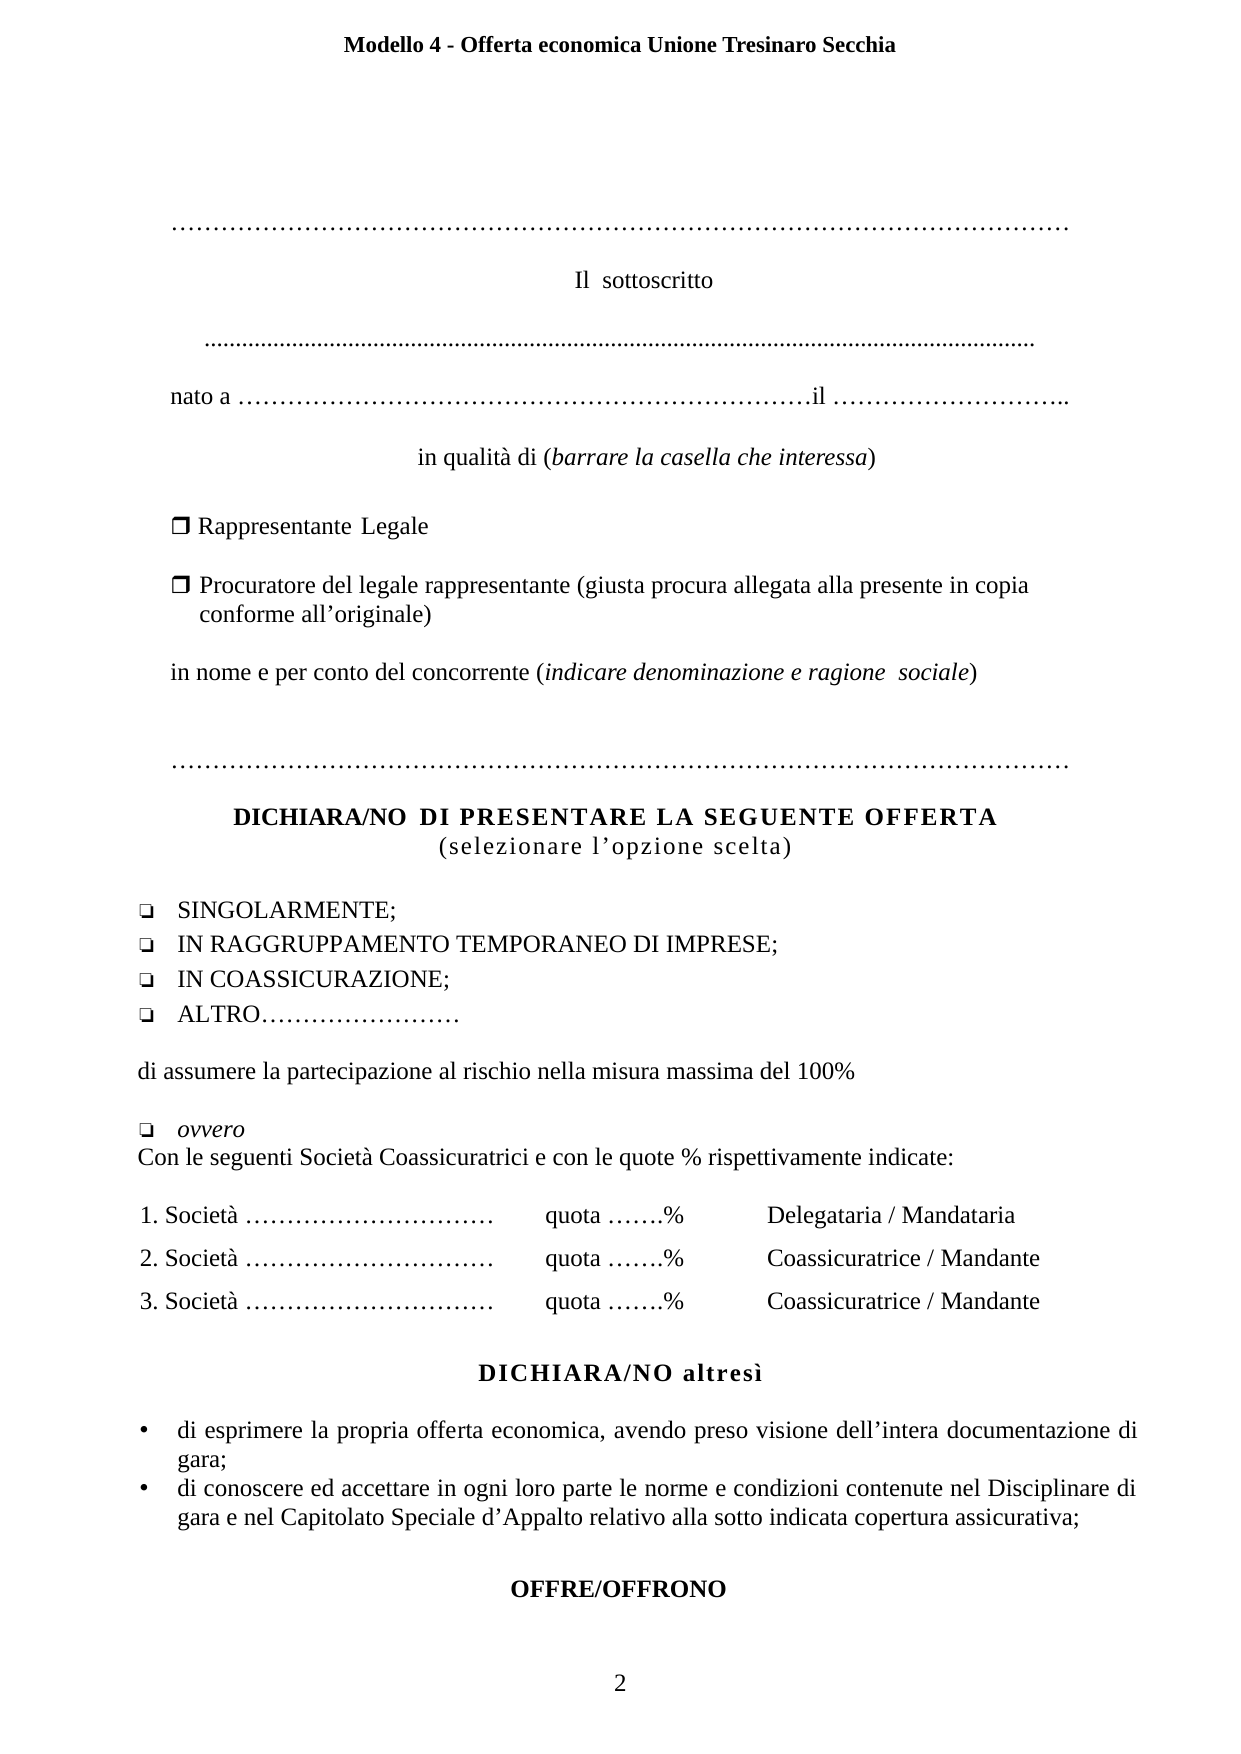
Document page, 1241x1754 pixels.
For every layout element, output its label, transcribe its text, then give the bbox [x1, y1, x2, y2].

text in qualità di (barrare la casella che interessa) [170, 442, 1123, 471]
list 1. Società ………………………… quota …….% Delegataria / Mandataria [102, 1200, 1138, 1229]
list Procuratore del legale rappresentante (giusta procura allegata alla presente in copia conforme all’originale) [170, 570, 1121, 627]
list di esprimere la propria offerta economica, avendo preso visione dell’intera documentazione di gara; [139, 1416, 1138, 1473]
list Rappresentante Legale [170, 511, 1138, 540]
list 3. Società ………………………… quota …….% Coassicuratrice / Mandante [102, 1286, 1138, 1315]
text (selezionare l’opzione scelta) [102, 831, 1128, 860]
list IN RAGGRUPPAMENTO TEMPORANEO DI IMPRESE; [139, 929, 1138, 958]
text DICHIARA/NO altresì [102, 1358, 1138, 1387]
list di assumere la partecipazione al rischio nella misura massima del 100% [137, 1056, 1138, 1085]
list ALTRO…………………… [139, 999, 1138, 1027]
text DICHIARA/NO DI PRESENTARE LA SEGUENTE OFFERTA [102, 802, 1128, 831]
text nato a ……………………………………………………………il ……………………….. [170, 381, 1123, 410]
list di conoscere ed accettare in ogni loro parte le norme e condizioni contenute nel Disciplinare di gara e nel Capitolato Speciale d’Appalto relativo alla sotto indicata copertura assicurativa; [139, 1473, 1138, 1531]
text ……………………………………………………………………………………………… [170, 207, 1123, 236]
text ..................................................................................................................................... [102, 323, 1128, 352]
text Con le seguenti Società Coassicuratrici e con le quote % rispettivamente indicate: [137, 1142, 1138, 1171]
list ovvero [139, 1114, 1138, 1142]
text OFFRE/OFFRONO [114, 1574, 1122, 1602]
text  Il sottoscritto [102, 265, 1128, 294]
list 2. Società ………………………… quota …….% Coassicuratrice / Mandante [102, 1243, 1138, 1272]
text in nome e per conto del concorrente (indicare denominazione e ragione sociale) [170, 657, 1123, 686]
text ……………………………………………………………………………………………… [170, 745, 1123, 774]
list SINGOLARMENTE; [139, 895, 1138, 923]
list IN COASSICURAZIONE; [139, 964, 1138, 993]
